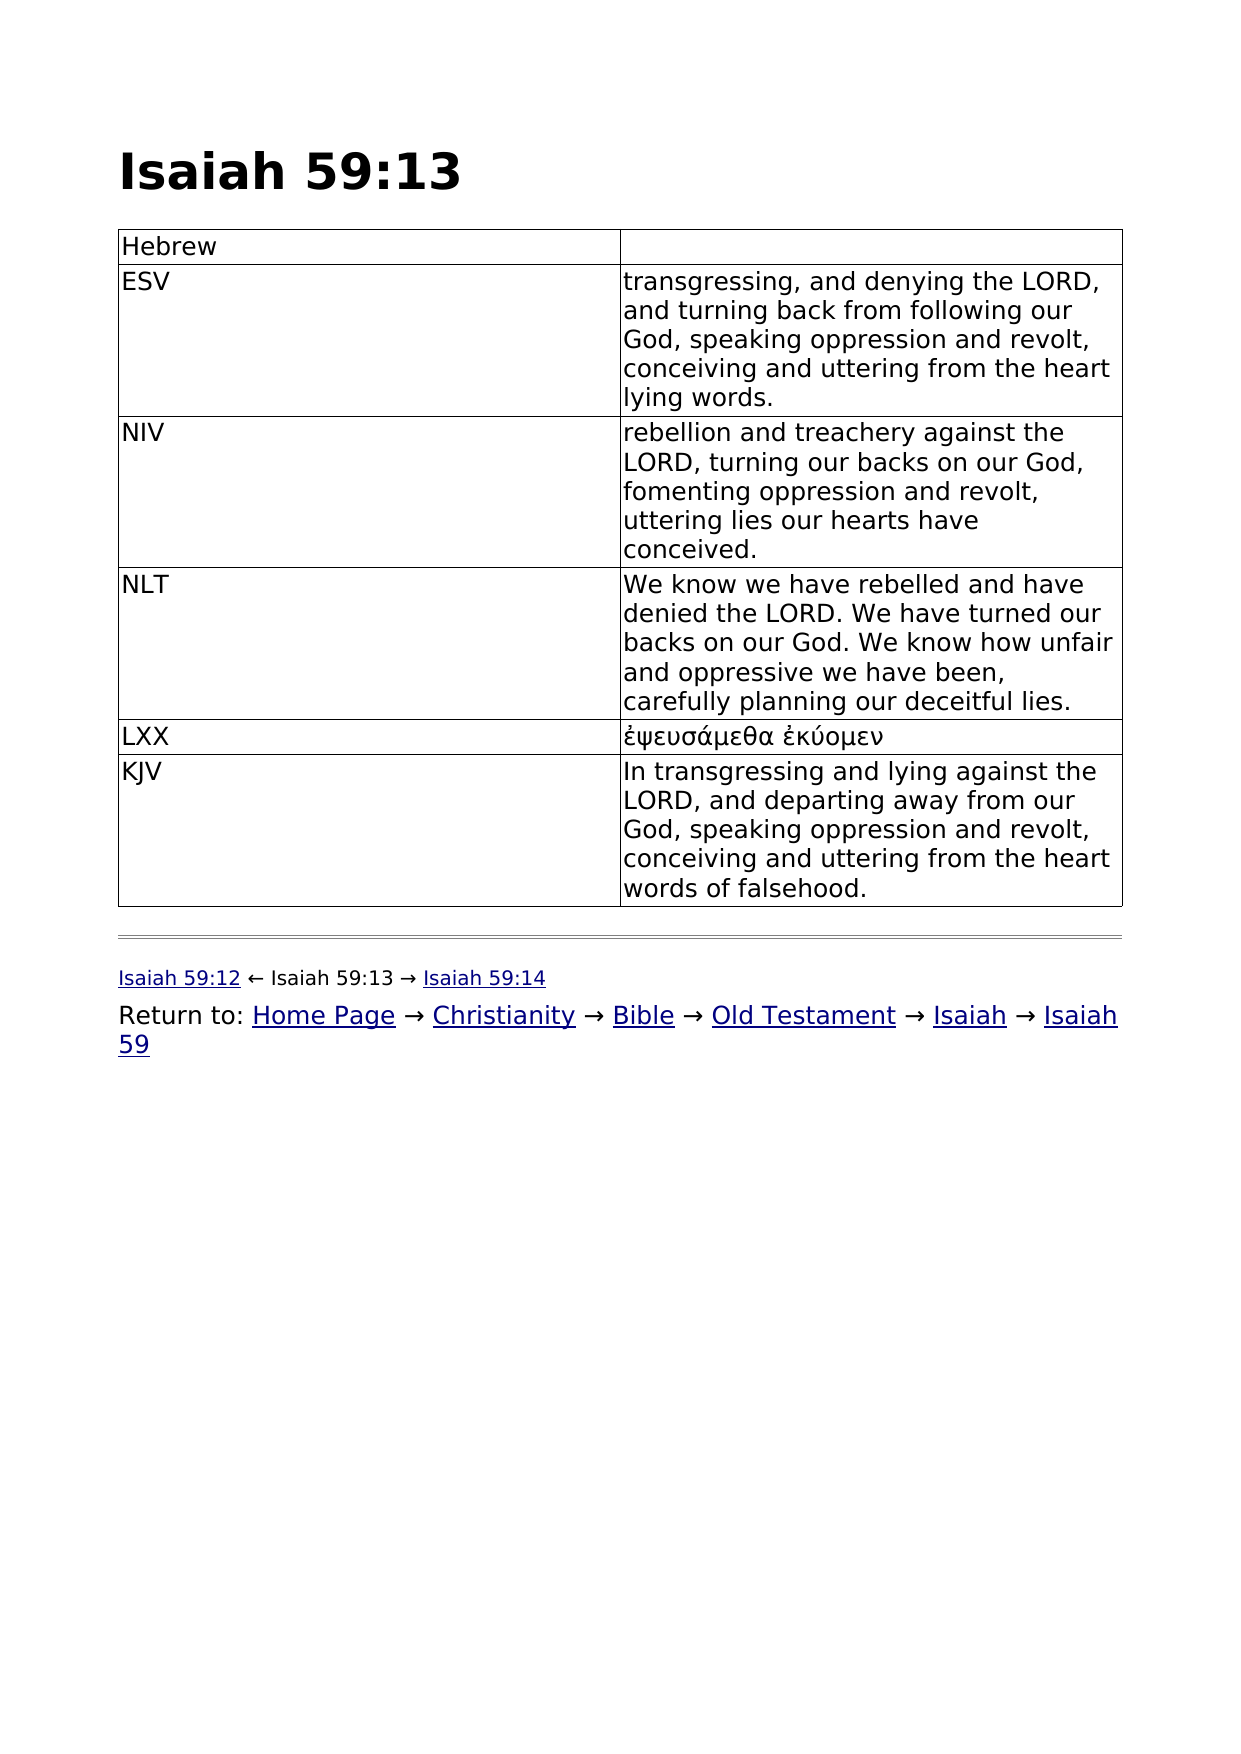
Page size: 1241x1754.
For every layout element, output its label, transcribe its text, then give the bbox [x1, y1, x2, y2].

table_header [621, 230, 1122, 264]
table_cell LXX [119, 720, 620, 754]
subtitle Isaiah 59:13 [118, 143, 1122, 201]
text Isaiah 59:12 ← Isaiah 59:13 → Isaiah 59:14 [118, 967, 1122, 1001]
table_cell transgressing, and denying the LORD, and turning back from following our God, speaking oppression and revolt, conceiving and uttering from the heart lying words. [621, 265, 1122, 416]
table_cell rebellion and treachery against the LORD, turning our backs on our God, fomenting oppression and revolt, uttering lies our hearts have conceived. [621, 417, 1122, 567]
table_cell NLT [119, 568, 620, 719]
table_cell NIV [119, 417, 620, 567]
table_header Hebrew [119, 230, 620, 264]
table_cell ἐψευσάμεθα ἐκύομεν [621, 720, 1122, 754]
table_cell ESV [119, 265, 620, 416]
text Return to: Home Page → Christianity → Bible → Old Testament → Isaiah → Isaiah 59 [118, 1001, 1122, 1059]
table_cell We know we have rebelled and have denied the LORD. We have turned our backs on our God. We know how unfair and oppressive we have been, carefully planning our deceitful lies. [621, 568, 1122, 719]
table_cell KJV [119, 755, 620, 906]
table_cell In transgressing and lying against the LORD, and departing away from our God, speaking oppression and revolt, conceiving and uttering from the heart words of falsehood. [621, 755, 1122, 906]
